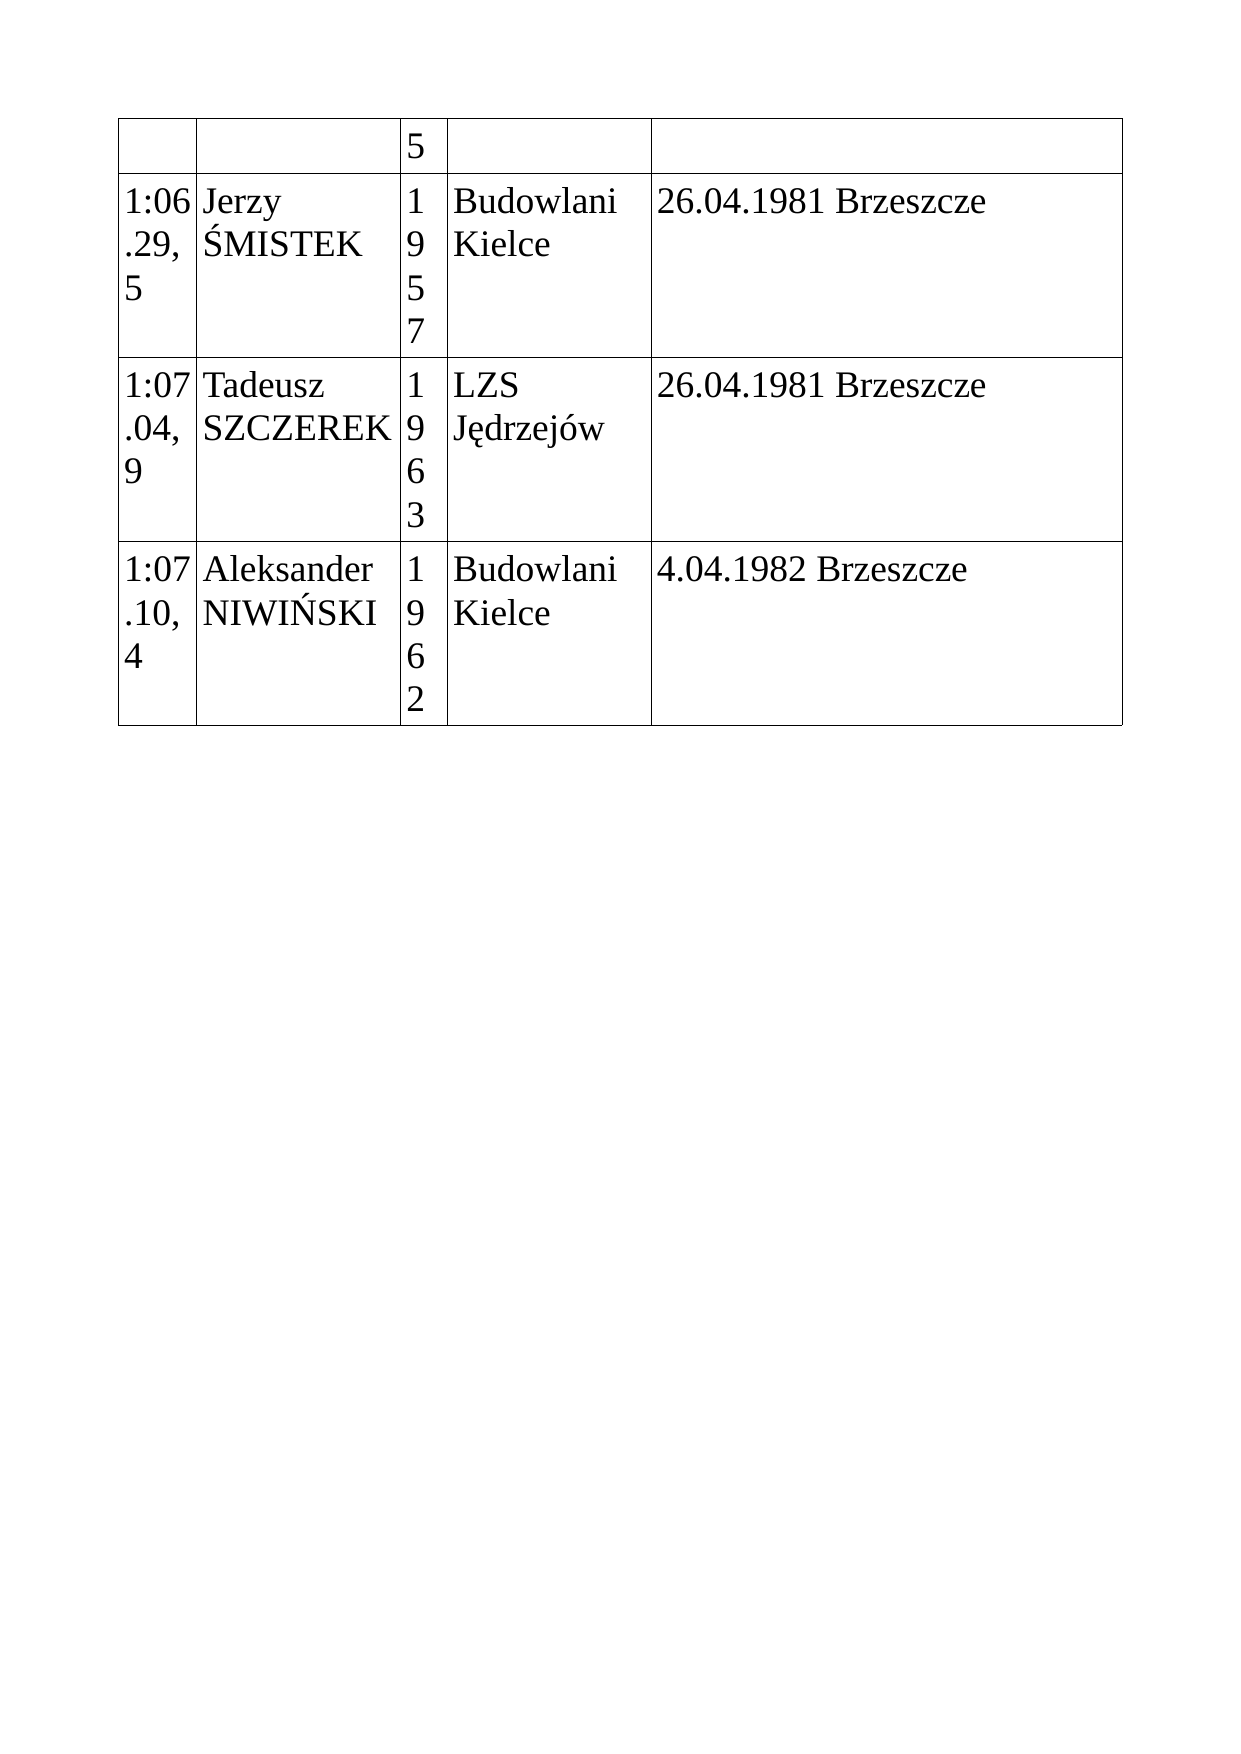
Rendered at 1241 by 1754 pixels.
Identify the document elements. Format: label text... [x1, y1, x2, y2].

table_cell 1957 [401, 174, 447, 357]
table_cell 1:07.10,4 [119, 542, 196, 725]
table_cell 5 [401, 119, 447, 173]
table_cell 1962 [401, 542, 447, 725]
table_cell [197, 119, 400, 173]
table_cell Budowlani Kielce [448, 174, 651, 357]
table_cell 1:07.04,9 [119, 358, 196, 541]
table_cell 1:06.29,5 [119, 174, 196, 357]
table_cell [119, 119, 196, 173]
table_cell 26.04.1981 Brzeszcze [652, 358, 1122, 541]
table_cell Budowlani Kielce [448, 542, 651, 725]
table_cell Tadeusz SZCZEREK [197, 358, 400, 541]
table_cell 26.04.1981 Brzeszcze [652, 174, 1122, 357]
table_cell [652, 119, 1122, 173]
table_cell Jerzy ŚMISTEK [197, 174, 400, 357]
table_cell Aleksander NIWIŃSKI [197, 542, 400, 725]
table_cell 4.04.1982 Brzeszcze [652, 542, 1122, 725]
table_cell [448, 119, 651, 173]
table_cell 1963 [401, 358, 447, 541]
table_cell LZS Jędrzejów [448, 358, 651, 541]
